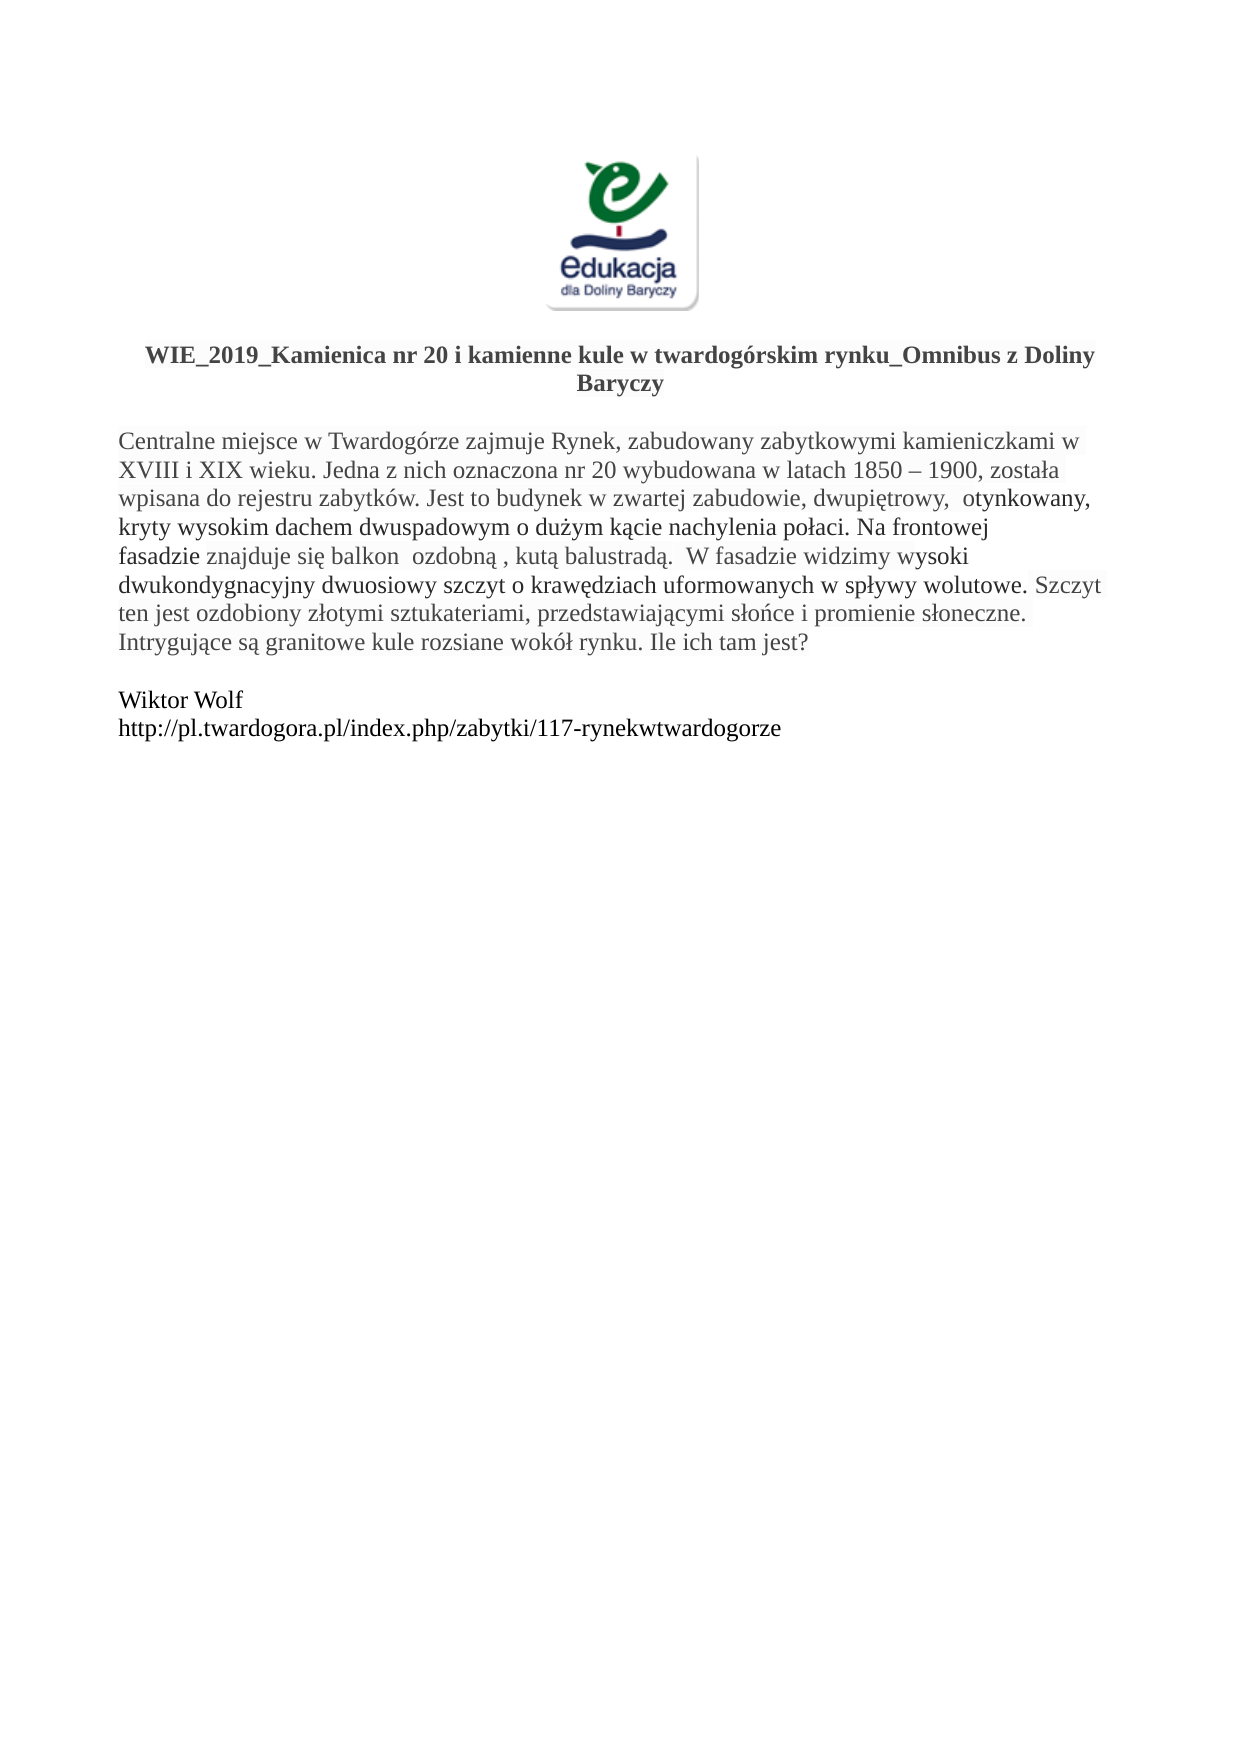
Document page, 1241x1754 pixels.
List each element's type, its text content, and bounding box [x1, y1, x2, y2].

text http://pl.twardogora.pl/index.php/zabytki/117-rynekwtwardogorze [118, 713, 1122, 742]
picture [541, 146, 699, 311]
text Centralne miejsce w Twardogórze zajmuje Rynek, zabudowany zabytkowymi kamieniczkami w XVIII i XIX wieku. Jedna z nich oznaczona nr 20 wybudowana w latach 1850 – 1900, została wpisana do rejestru zabytków. Jest to budynek w zwartej zabudowie, dwupiętrowy, otynkowany, kryty wysokim dachem dwuspadowym o dużym kącie nachylenia połaci. Na frontowej fasadzie znajduje się balkon ozdobną , kutą balustradą. W fasadzie widzimy wysoki dwukondygnacyjny dwuosiowy szczyt o krawędziach uformowanych w spływy wolutowe. Szczyt ten jest ozdobiony złotymi sztukateriami, przedstawiającymi słońce i promienie słoneczne. Intrygujące są granitowe kule rozsiane wokół rynku. Ile ich tam jest? [118, 426, 1122, 656]
text WIE_2019_Kamienica nr 20 i kamienne kule w twardogórskim rynku_Omnibus z Doliny Baryczy [118, 340, 1122, 397]
text Wiktor Wolf [118, 685, 1122, 713]
